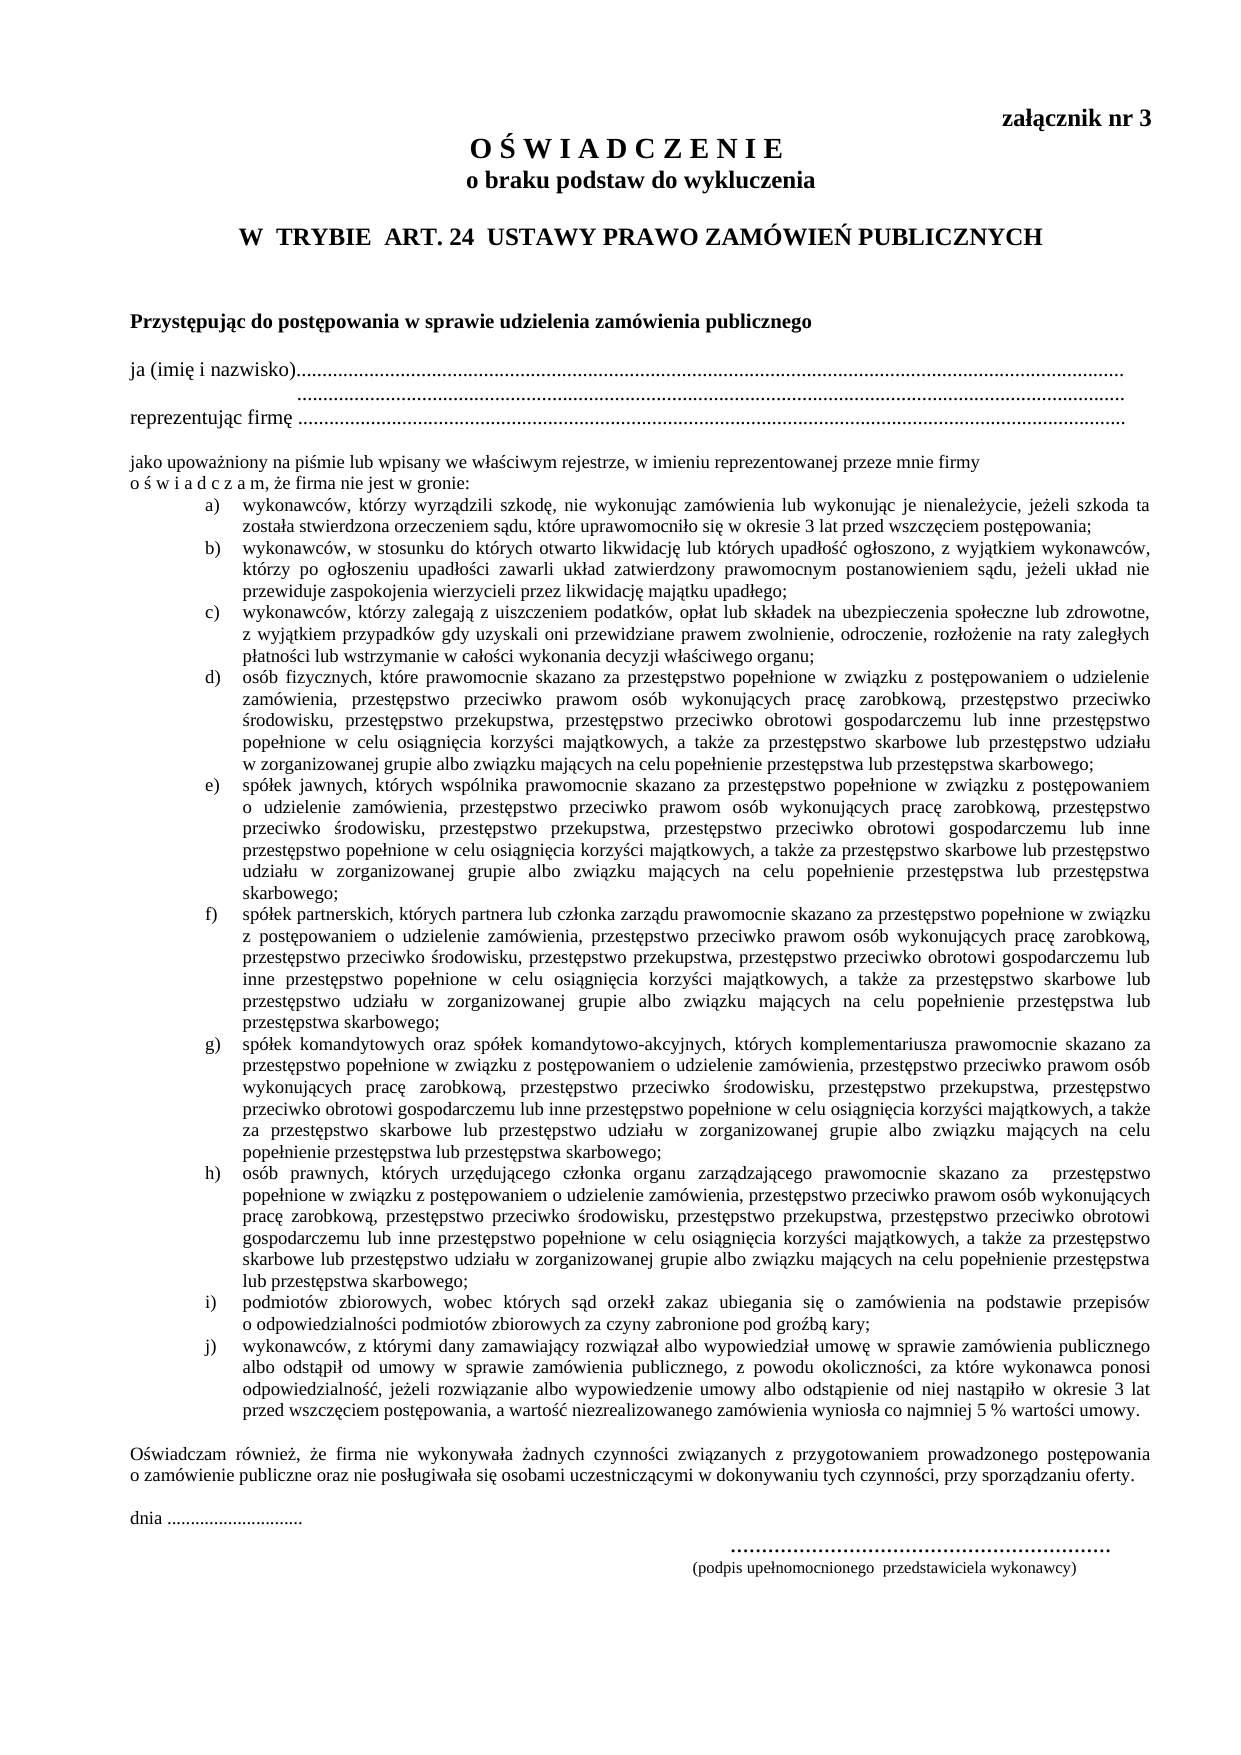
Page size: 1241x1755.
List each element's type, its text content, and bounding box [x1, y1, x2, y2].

text reprezentując firmę ............................................................................................................................................................... [130, 405, 1152, 429]
list osób fizycznych, które prawomocnie skazano za przestępstwo popełnione w związku z postępowaniem o udzielenie zamówienia, przestępstwo przeciwko prawom osób wykonujących pracę zarobkową, przestępstwo przeciwko środowisku, przestępstwo przekupstwa, przestępstwo przeciwko obrotowi gospodarczemu lub inne przestępstwo popełnione w celu osiągnięcia korzyści majątkowych, a także za przestępstwo skarbowe lub przestępstwo udziału w zorganizowanej grupie albo związku mających na celu popełnienie przestępstwa lub przestępstwa skarbowego; [205, 666, 1152, 774]
text ja (imię i nazwisko)............................................................................................................................................................... [130, 357, 1152, 381]
list spółek jawnych, których wspólnika prawomocnie skazano za przestępstwo popełnione w związku z postępowaniem o udzielenie zamówienia, przestępstwo przeciwko prawom osób wykonujących pracę zarobkową, przestępstwo przeciwko środowisku, przestępstwo przekupstwa, przestępstwo przeciwko obrotowi gospodarczemu lub inne przestępstwo popełnione w celu osiągnięcia korzyści majątkowych, a także za przestępstwo skarbowe lub przestępstwo udziału w zorganizowanej grupie albo związku mających na celu popełnienie przestępstwa lub przestępstwa skarbowego; [205, 774, 1152, 903]
text dnia ............................. [130, 1507, 1152, 1529]
list osób prawnych, których urzędującego członka organu zarządzającego prawomocnie skazano za przestępstwo popełnione w związku z postępowaniem o udzielenie zamówienia, przestępstwo przeciwko prawom osób wykonujących pracę zarobkową, przestępstwo przeciwko środowisku, przestępstwo przekupstwa, przestępstwo przeciwko obrotowi gospodarczemu lub inne przestępstwo popełnione w celu osiągnięcia korzyści majątkowych, a także za przestępstwo skarbowe lub przestępstwo udziału w zorganizowanej grupie albo związku mających na celu popełnienie przestępstwa lub przestępstwa skarbowego; [205, 1162, 1152, 1291]
text o ś w i a d c z a m, że firma nie jest w gronie: [130, 472, 1152, 494]
text O Ś W I A D C Z E N I E [130, 131, 1152, 165]
text załącznik nr 3 [130, 103, 1152, 131]
list wykonawców, którzy zalegają z uiszczeniem podatków, opłat lub składek na ubezpieczenia społeczne lub zdrowotne, z wyjątkiem przypadków gdy uzyskali oni przewidziane prawem zwolnienie, odroczenie, rozłożenie na raty zaległych płatności lub wstrzymanie w całości wykonania decyzji właściwego organu; [205, 601, 1152, 666]
list wykonawców, z którymi dany zamawiający rozwiązał albo wypowiedział umowę w sprawie zamówienia publicznego albo odstąpił od umowy w sprawie zamówienia publicznego, z powodu okoliczności, za które wykonawca ponosi odpowiedzialność, jeżeli rozwiązanie albo wypowiedzenie umowy albo odstąpienie od niej nastąpiło w okresie 3 lat przed wszczęciem postępowania, a wartość niezrealizowanego zamówienia wyniosła co najmniej 5 % wartości umowy. [205, 1334, 1152, 1421]
text Oświadczam również, że firma nie wykonywała żadnych czynności związanych z przygotowaniem prowadzonego postępowania o zamówienie publiczne oraz nie posługiwała się osobami uczestniczącymi w dokonywaniu tych czynności, przy sporządzaniu oferty. [130, 1442, 1152, 1486]
list spółek partnerskich, których partnera lub członka zarządu prawomocnie skazano za przestępstwo popełnione w związku z postępowaniem o udzielenie zamówienia, przestępstwo przeciwko prawom osób wykonujących pracę zarobkową, przestępstwo przeciwko środowisku, przestępstwo przekupstwa, przestępstwo przeciwko obrotowi gospodarczemu lub inne przestępstwo popełnione w celu osiągnięcia korzyści majątkowych, a także za przestępstwo skarbowe lub przestępstwo udziału w zorganizowanej grupie albo związku mających na celu popełnienie przestępstwa lub przestępstwa skarbowego; [205, 903, 1152, 1033]
list wykonawców, w stosunku do których otwarto likwidację lub których upadłość ogłoszono, z wyjątkiem wykonawców, którzy po ogłoszeniu upadłości zawarli układ zatwierdzony prawomocnym postanowieniem sądu, jeżeli układ nie przewiduje zaspokojenia wierzycieli przez likwidację majątku upadłego; [205, 537, 1152, 601]
text ............................................................................................................................................................... [130, 381, 1152, 405]
list wykonawców, którzy wyrządzili szkodę, nie wykonując zamówienia lub wykonując je nienależycie, jeżeli szkoda ta została stwierdzona orzeczeniem sądu, które uprawomocniło się w okresie 3 lat przed wszczęciem postępowania; [205, 494, 1152, 537]
list podmiotów zbiorowych, wobec których sąd orzekł zakaz ubiegania się o zamówienia na podstawie przepisów o odpowiedzialności podmiotów zbiorowych za czyny zabronione pod groźbą kary; [205, 1291, 1152, 1334]
text Przystępując do postępowania w sprawie udzielenia zamówienia publicznego [130, 309, 1152, 333]
text ............................................................. [130, 1529, 1152, 1557]
text W TRYBIE ART. 24 USTAWY PRAWO ZAMÓWIEŃ PUBLICZNYCH [130, 222, 1152, 251]
list spółek komandytowych oraz spółek komandytowo-akcyjnych, których komplementariusza prawomocnie skazano za przestępstwo popełnione w związku z postępowaniem o udzielenie zamówienia, przestępstwo przeciwko prawom osób wykonujących pracę zarobkową, przestępstwo przeciwko środowisku, przestępstwo przekupstwa, przestępstwo przeciwko obrotowi gospodarczemu lub inne przestępstwo popełnione w celu osiągnięcia korzyści majątkowych, a także za przestępstwo skarbowe lub przestępstwo udziału w zorganizowanej grupie albo związku mających na celu popełnienie przestępstwa lub przestępstwa skarbowego; [205, 1033, 1152, 1162]
text (podpis upełnomocnionego przedstawiciela wykonawcy) [130, 1557, 1152, 1577]
text jako upoważniony na piśmie lub wpisany we właściwym rejestrze, w imieniu reprezentowanej przeze mnie firmy [130, 451, 1152, 472]
text o braku podstaw do wykluczenia [130, 165, 1152, 194]
